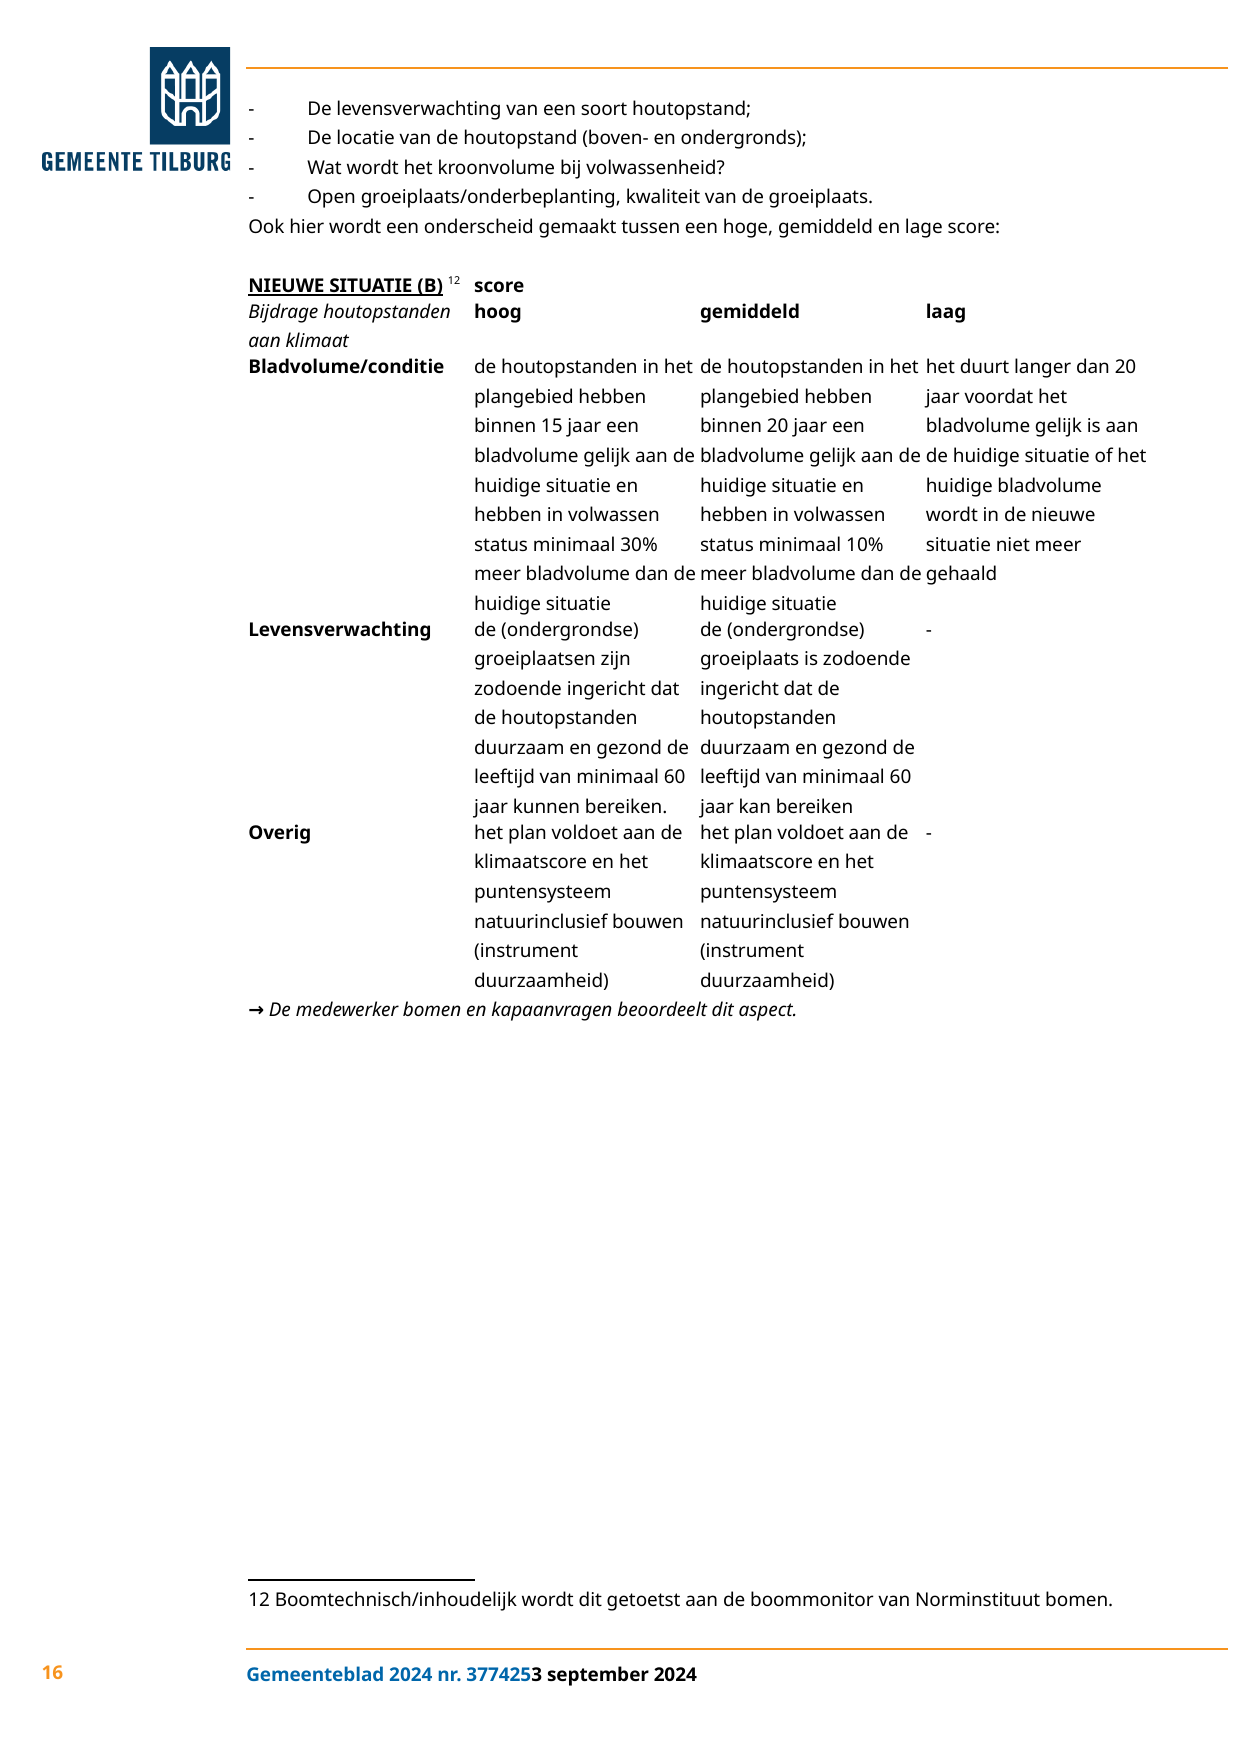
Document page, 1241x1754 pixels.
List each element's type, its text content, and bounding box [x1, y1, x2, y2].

table_cell het plan voldoet aan de klimaatscore en het puntensysteem natuurinclusief bouwen (instrument duurzaamheid) [474, 819, 700, 993]
table_cell de houtopstanden in het plangebied hebben binnen 15 jaar een bladvolume gelijk aan de huidige situatie en hebben in volwassen status minimaal 30% meer bladvolume dan de huidige situatie [474, 354, 700, 616]
table_cell hoog [474, 298, 700, 353]
table_cell Levensverwachting [248, 616, 474, 819]
table_cell het plan voldoet aan de klimaatscore en het puntensysteem natuurinclusief bouwen (instrument duurzaamheid) [700, 819, 926, 993]
text Ook hier wordt een onderscheid gemaakt tussen een hoge, gemiddeld en lage score: [248, 213, 1152, 239]
table_cell gemiddeld [700, 298, 926, 353]
table_cell de houtopstanden in het plangebied hebben binnen 20 jaar een bladvolume gelijk aan de huidige situatie en hebben in volwassen status minimaal 10% meer bladvolume dan de huidige situatie [700, 354, 926, 616]
table_cell het duurt langer dan 20 jaar voordat het bladvolume gelijk is aan de huidige situatie of het huidige bladvolume wordt in de nieuwe situatie niet meer gehaald [926, 354, 1152, 616]
table_cell - [926, 819, 1152, 993]
list De locatie van de houtopstand (boven- en ondergronds); [248, 124, 1152, 150]
table_cell Bladvolume/conditie [248, 354, 474, 616]
table_cell de (ondergrondse) groeiplaatsen zijn zodoende ingericht dat de houtopstanden duurzaam en gezond de leeftijd van minimaal 60 jaar kunnen bereiken. [474, 616, 700, 819]
table_header score [474, 273, 1152, 298]
text → De medewerker bomen en kapaanvragen beoordeelt dit aspect. [248, 996, 1152, 1022]
table_cell Overig [248, 819, 474, 993]
table_cell - [926, 616, 1152, 819]
list De levensverwachting van een soort houtopstand; [248, 95, 1152, 121]
list Open groeiplaats/onderbeplanting, kwaliteit van de groeiplaats. [248, 183, 1152, 209]
table_cell laag [926, 298, 1152, 353]
table_cell de (ondergrondse) groeiplaats is zodoende ingericht dat de houtopstanden duurzaam en gezond de leeftijd van minimaal 60 jaar kan bereiken [700, 616, 926, 819]
picture [41, 47, 231, 172]
table_header NIEUWE SITUATIE (B) [248, 273, 474, 298]
table_cell Bijdrage houtopstanden aan klimaat [248, 298, 474, 353]
list Wat wordt het kroonvolume bij volwassenheid? [248, 154, 1152, 180]
